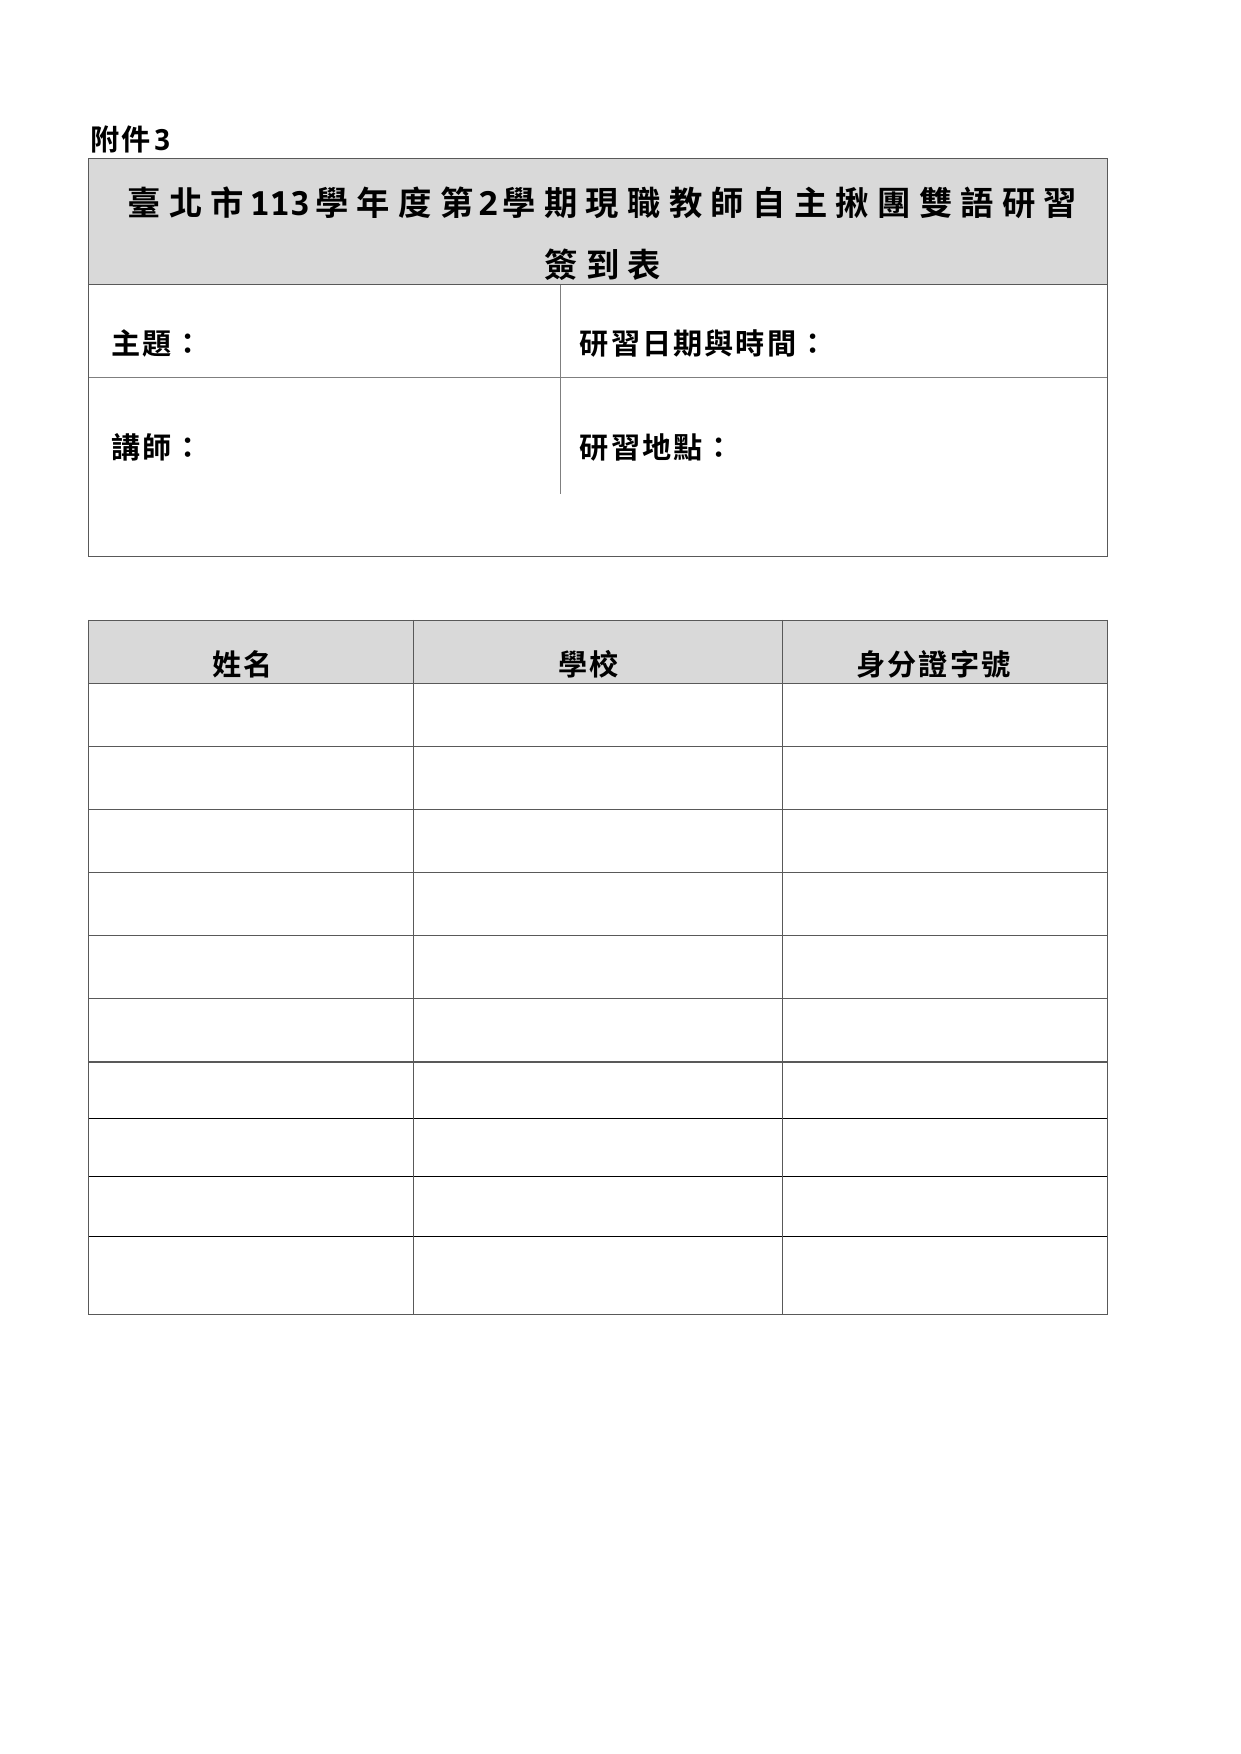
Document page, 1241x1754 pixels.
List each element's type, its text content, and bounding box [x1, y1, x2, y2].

table_cell [89, 1119, 413, 1176]
table_cell [89, 684, 413, 746]
table_cell [238, 378, 560, 494]
table_header 臺北市113學年度第2學期現職教師自主揪團雙語研習 簽到表 [89, 159, 1107, 284]
table_cell [783, 873, 1107, 935]
table_cell [414, 747, 782, 809]
table_cell [783, 1063, 1107, 1118]
table_cell [89, 1237, 413, 1314]
table_cell [89, 999, 413, 1061]
table_cell [89, 1177, 413, 1236]
table_cell [783, 936, 1107, 998]
table_header 姓名 [89, 621, 413, 683]
table_cell [783, 1237, 1107, 1314]
table_header 研習日期與時間： [561, 285, 894, 377]
table_cell [414, 810, 782, 872]
table_cell [783, 1177, 1107, 1236]
table_cell [414, 873, 782, 935]
table_cell [783, 1119, 1107, 1176]
table_cell [414, 1237, 782, 1314]
table_header 學校 [414, 621, 782, 683]
table_cell [414, 1177, 782, 1236]
table_cell [783, 747, 1107, 809]
table_cell [414, 936, 782, 998]
table_cell [89, 810, 413, 872]
table_cell [89, 494, 1107, 556]
table_cell [783, 810, 1107, 872]
table_cell [783, 684, 1107, 746]
table_cell [783, 999, 1107, 1061]
table_cell [414, 1063, 782, 1118]
table_cell [894, 378, 1107, 494]
table_cell 講師： [89, 378, 238, 494]
table_cell [89, 1063, 413, 1118]
table_cell [89, 936, 413, 998]
table_cell [89, 747, 413, 809]
table_header [894, 285, 1107, 377]
table_cell [414, 1119, 782, 1176]
table_cell [414, 999, 782, 1061]
table_header [238, 285, 560, 377]
table_cell [89, 873, 413, 935]
table_header 主題： [89, 285, 238, 377]
table_cell [414, 684, 782, 746]
table_cell 研習地點： [561, 378, 894, 494]
text 附件3 [89, 96, 1151, 158]
table_header 身分證字號 [783, 621, 1107, 683]
